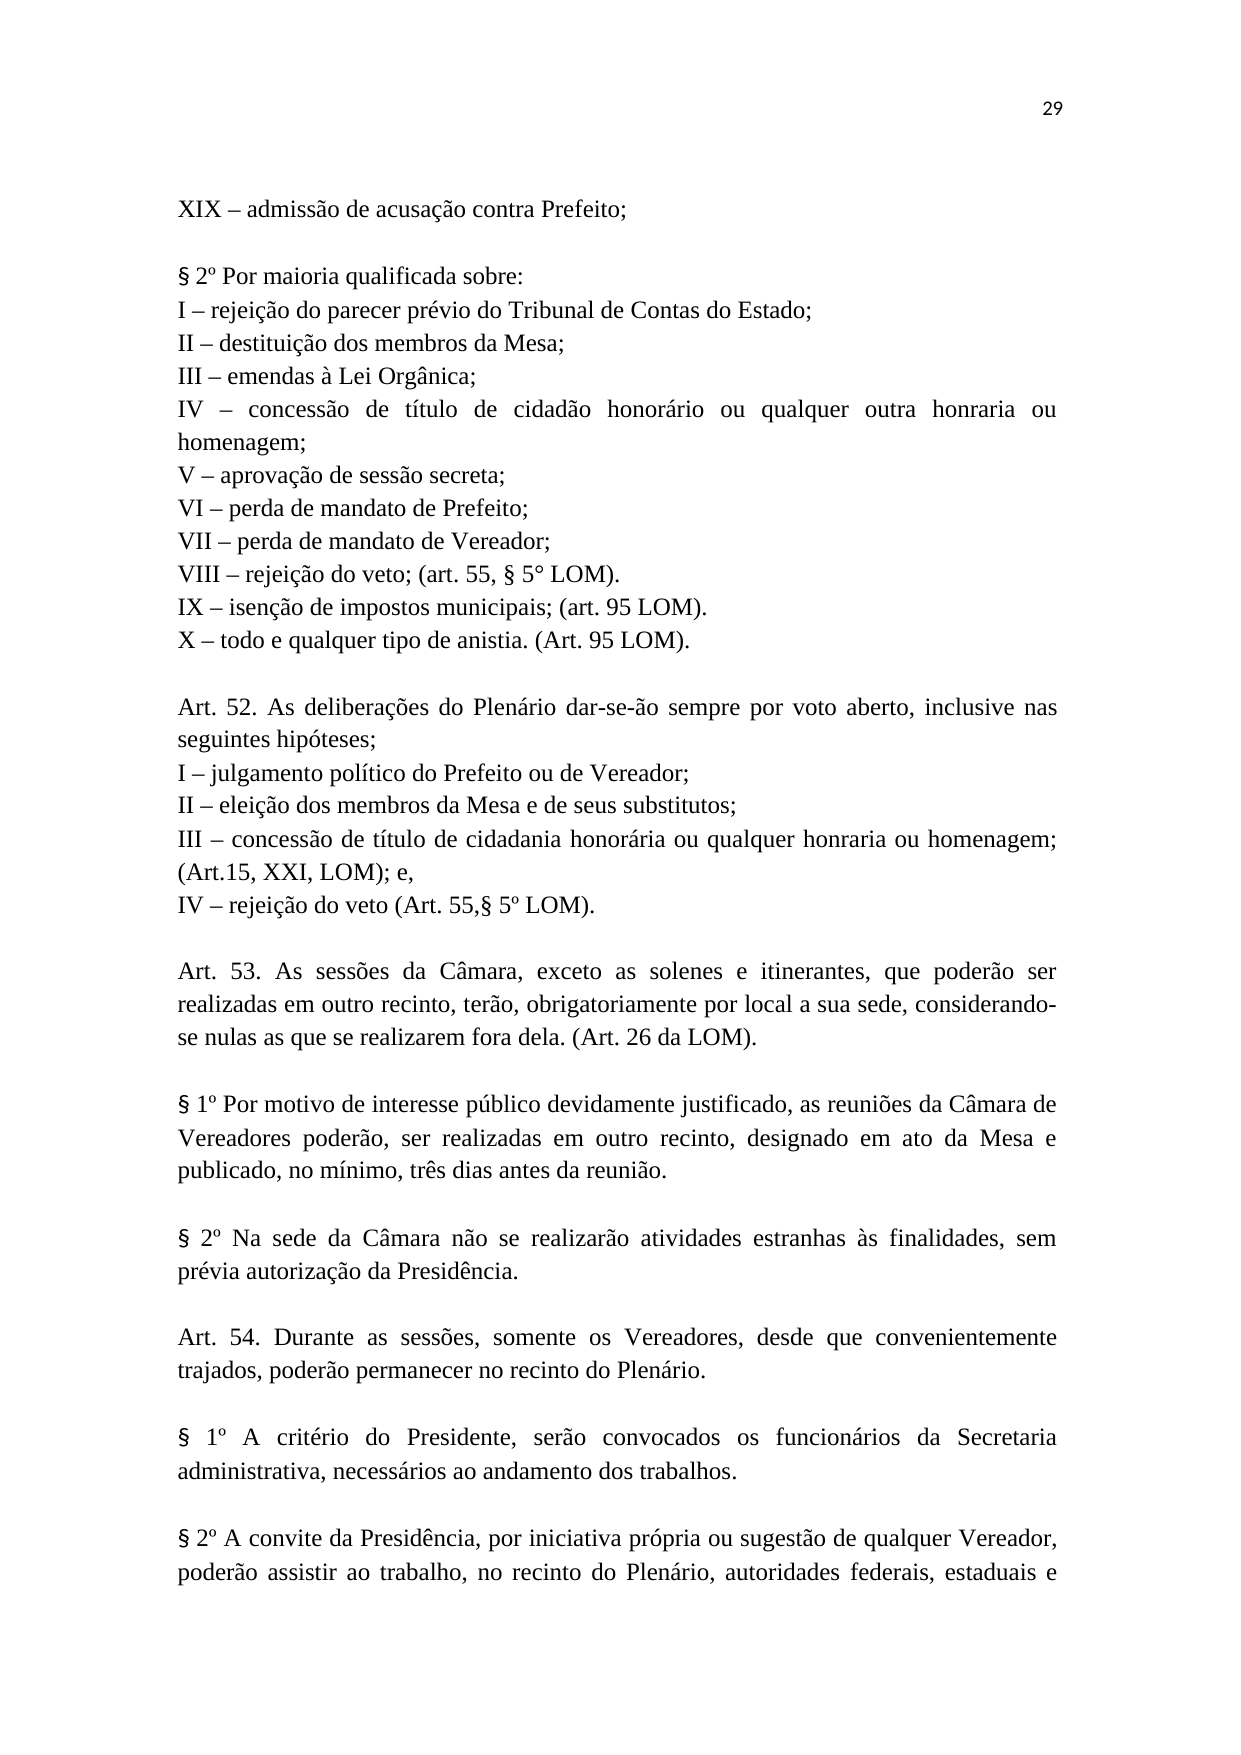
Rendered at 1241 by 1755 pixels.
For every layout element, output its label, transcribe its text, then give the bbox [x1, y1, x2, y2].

text III – emendas à Lei Orgânica; [177, 361, 1058, 390]
text II – eleição dos membros da Mesa e de seus substitutos; [177, 791, 1058, 819]
text V – aprovação de sessão secreta; [177, 460, 1058, 489]
text Art. 53. As sessões da Câmara, exceto as solenes e itinerantes, que poderão ser realizadas em outro recinto, terão, obrigatoriamente por local a sua sede, considerando-se nulas as que se realizarem fora dela. (Art. 26 da LOM). [177, 956, 1058, 1051]
text § 1º Por motivo de interesse público devidamente justificado, as reuniões da Câmara de Vereadores poderão, ser realizadas em outro recinto, designado em ato da Mesa e publicado, no mínimo, três dias antes da reunião. [177, 1088, 1058, 1184]
text VII – perda de mandato de Vereador; [177, 526, 1058, 555]
text III – concessão de título de cidadania honorária ou qualquer honraria ou homenagem; (Art.15, XXI, LOM); e, [177, 824, 1058, 885]
text § 2º A convite da Presidência, por iniciativa própria ou sugestão de qualquer Vereador, poderão assistir ao trabalho, no recinto do Plenário, autoridades federais, estaduais e [177, 1522, 1058, 1586]
text I – rejeição do parecer prévio do Tribunal de Contas do Estado; [177, 295, 1058, 324]
text Art. 52. As deliberações do Plenário dar-se-ão sempre por voto aberto, inclusive nas seguintes hipóteses; [177, 692, 1058, 753]
text X – todo e qualquer tipo de anistia. (Art. 95 LOM). [177, 626, 1058, 654]
text IX – isenção de impostos municipais; (art. 95 LOM). [177, 592, 1058, 621]
text § 1º A critério do Presidente, serão convocados os funcionários da Secretaria administrativa, necessários ao andamento dos trabalhos. [177, 1422, 1058, 1485]
text § 2º Por maioria qualificada sobre: [177, 260, 1058, 291]
text VIII – rejeição do veto; (art. 55, § 5° LOM). [177, 559, 1058, 588]
text VI – perda de mandato de Prefeito; [177, 493, 1058, 522]
text IV – rejeição do veto (Art. 55,§ 5º LOM). [177, 890, 1058, 918]
text XIX – admissão de acusação contra Prefeito; [177, 194, 1058, 223]
text IV – concessão de título de cidadão honorário ou qualquer outra honraria ou homenagem; [177, 394, 1058, 456]
text Art. 54. Durante as sessões, somente os Vereadores, desde que convenientemente trajados, poderão permanecer no recinto do Plenário. [177, 1322, 1058, 1384]
text I – julgamento político do Prefeito ou de Vereador; [177, 758, 1058, 786]
text § 2º Na sede da Câmara não se realizarão atividades estranhas às finalidades, sem prévia autorização da Presidência. [177, 1222, 1058, 1285]
text II – destituição dos membros da Mesa; [177, 328, 1058, 357]
